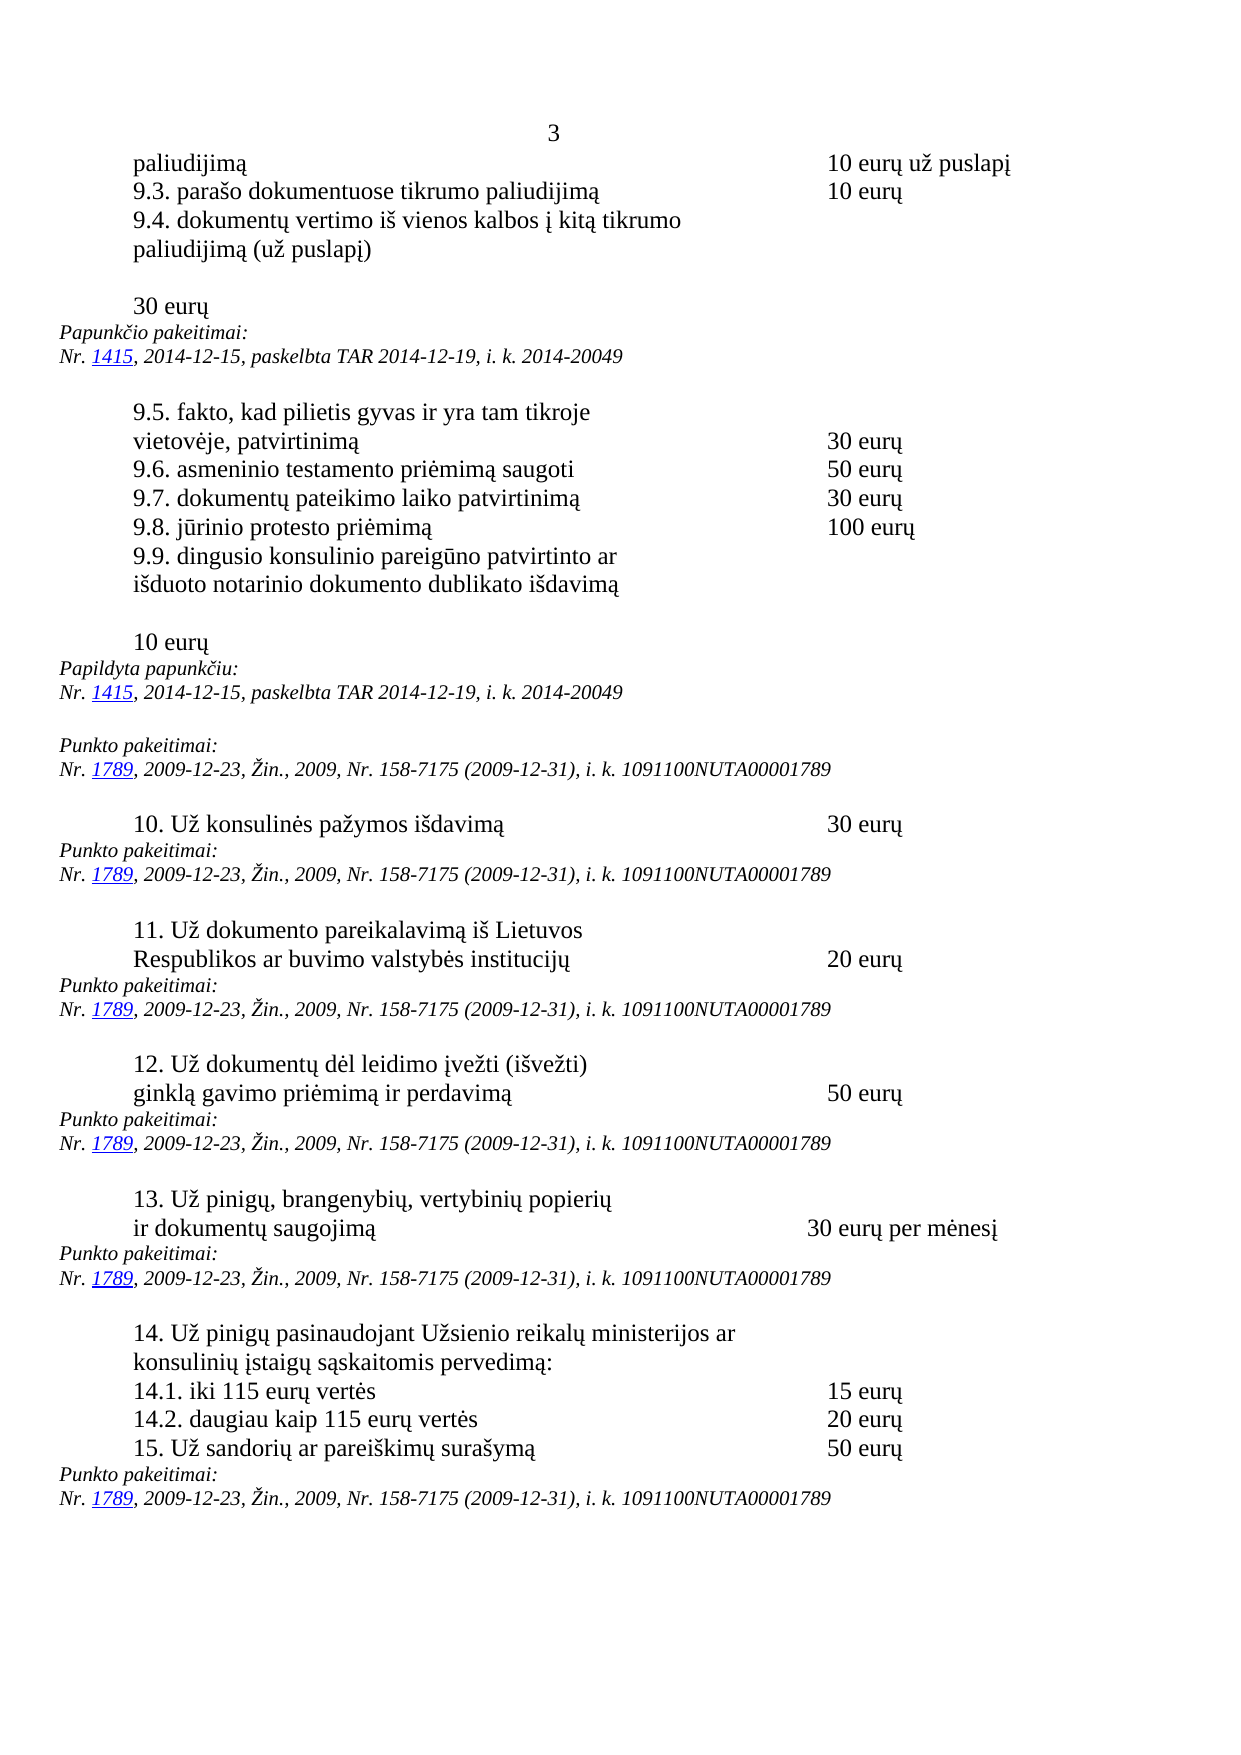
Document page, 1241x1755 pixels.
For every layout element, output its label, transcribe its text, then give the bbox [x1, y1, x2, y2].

text Papildyta papunkčiu: [59, 656, 1048, 680]
text Nr. 1789, 2009-12-23, Žin., 2009, Nr. 158-7175 (2009-12-31), i. k. 1091100NUTA00001789 [59, 862, 1048, 886]
text 14.2. daugiau kaip 115 eurų vertės 20 eurų [133, 1404, 1048, 1433]
text 11. Už dokumento pareikalavimą iš Lietuvos [133, 915, 1048, 944]
text paliudijimą 10 eurų už puslapį [133, 148, 1048, 176]
text 13. Už pinigų, brangenybių, vertybinių popierių [133, 1184, 1048, 1213]
text Respublikos ar buvimo valstybės institucijų 20 eurų [133, 944, 1048, 973]
text 12. Už dokumentų dėl leidimo įvežti (išvežti) [133, 1049, 1048, 1078]
text Punkto pakeitimai: [59, 1107, 1048, 1131]
text Nr. 1789, 2009-12-23, Žin., 2009, Nr. 158-7175 (2009-12-31), i. k. 1091100NUTA00001789 [59, 1131, 1048, 1155]
text Punkto pakeitimai: [59, 733, 1048, 757]
text Nr. 1789, 2009-12-23, Žin., 2009, Nr. 158-7175 (2009-12-31), i. k. 1091100NUTA00001789 [59, 1486, 1048, 1510]
text Nr. 1789, 2009-12-23, Žin., 2009, Nr. 158-7175 (2009-12-31), i. k. 1091100NUTA00001789 [59, 757, 1048, 781]
text 10. Už konsulinės pažymos išdavimą 30 eurų [133, 809, 1048, 838]
text Punkto pakeitimai: [59, 1241, 1048, 1265]
text Punkto pakeitimai: [59, 1462, 1048, 1486]
text Nr. 1415, 2014-12-15, paskelbta TAR 2014-12-19, i. k. 2014-20049 [59, 680, 1048, 704]
text 9.4. dokumentų vertimo iš vienos kalbos į kitą tikrumo paliudijimą (už puslapį) 30 eurų [133, 205, 694, 320]
text 9.7. dokumentų pateikimo laiko patvirtinimą 30 eurų [133, 483, 1048, 512]
text ginklą gavimo priėmimą ir perdavimą 50 eurų [133, 1078, 1048, 1107]
text vietovėje, patvirtinimą 30 eurų [133, 426, 1048, 454]
text Nr. 1415, 2014-12-15, paskelbta TAR 2014-12-19, i. k. 2014-20049 [59, 344, 1048, 368]
text 9.9. dingusio konsulinio pareigūno patvirtinto ar išduoto notarinio dokumento dublikato išdavimą 10 eurų [133, 541, 694, 656]
text Punkto pakeitimai: [59, 973, 1048, 997]
text 15. Už sandorių ar pareiškimų surašymą 50 eurų [133, 1433, 1048, 1462]
text 14. Už pinigų pasinaudojant Užsienio reikalų ministerijos ar konsulinių įstaigų sąskaitomis pervedimą: [133, 1318, 812, 1376]
text 9.8. jūrinio protesto priėmimą 100 eurų [133, 512, 1048, 541]
text 9.3. parašo dokumentuose tikrumo paliudijimą 10 eurų [133, 176, 1048, 205]
text Nr. 1789, 2009-12-23, Žin., 2009, Nr. 158-7175 (2009-12-31), i. k. 1091100NUTA00001789 [59, 1265, 1048, 1289]
text 9.6. asmeninio testamento priėmimą saugoti 50 eurų [133, 454, 1048, 483]
text ir dokumentų saugojimą 30 eurų per mėnesį [133, 1213, 1048, 1241]
text 9.5. fakto, kad pilietis gyvas ir yra tam tikroje [133, 397, 1048, 426]
text Papunkčio pakeitimai: [59, 320, 1048, 344]
text 14.1. iki 115 eurų vertės 15 eurų [133, 1376, 1048, 1404]
text Punkto pakeitimai: [59, 838, 1048, 862]
text Nr. 1789, 2009-12-23, Žin., 2009, Nr. 158-7175 (2009-12-31), i. k. 1091100NUTA00001789 [59, 997, 1048, 1021]
